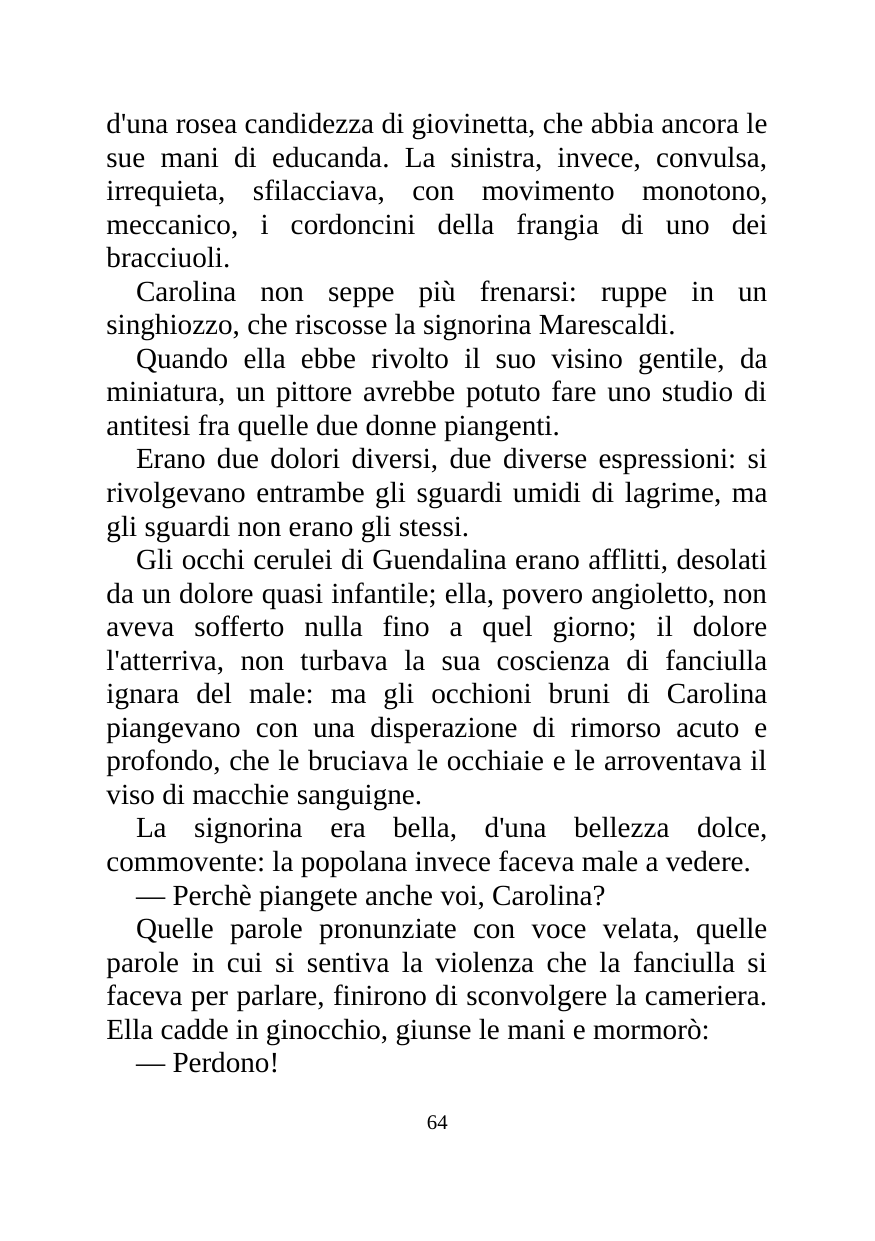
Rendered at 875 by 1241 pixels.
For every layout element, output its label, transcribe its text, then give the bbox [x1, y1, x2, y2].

text Quando ella ebbe rivolto il suo visino gentile, da miniatura, un pittore avrebbe potuto fare uno studio di antitesi fra quelle due donne piangenti. [106, 341, 768, 442]
text La signorina era bella, d'una bellezza dolce, commovente: la popolana invece faceva male a vedere. [106, 811, 768, 878]
text — Perchè piangete anche voi, Carolina? [106, 878, 768, 911]
text d'una rosea candidezza di giovinetta, che abbia ancora le sue mani di educanda. La sinistra, invece, convulsa, irrequieta, sfilacciava, con movimento monotono, meccanico, i cordoncini della frangia di uno dei bracciuoli. [106, 106, 768, 274]
text Carolina non seppe più frenarsi: ruppe in un singhiozzo, che riscosse la signorina Marescaldi. [106, 274, 768, 341]
text Quelle parole pronunziate con voce velata, quelle parole in cui si sentiva la violenza che la fanciulla si faceva per parlare, finirono di sconvolgere la cameriera. Ella cadde in ginocchio, giunse le mani e mormorò: [106, 911, 768, 1045]
text — Perdono! [106, 1045, 768, 1079]
text Erano due dolori diversi, due diverse espressioni: si rivolgevano entrambe gli sguardi umidi di lagrime, ma gli sguardi non erano gli stessi. [106, 442, 768, 542]
text Gli occhi cerulei di Guendalina erano afflitti, desolati da un dolore quasi infantile; ella, povero angioletto, non aveva sofferto nulla fino a quel giorno; il dolore l'atterriva, non turbava la sua coscienza di fanciulla ignara del male: ma gli occhioni bruni di Carolina piangevano con una disperazione di rimorso acuto e profondo, che le bruciava le occhiaie e le arroventava il viso di macchie sanguigne. [106, 542, 768, 811]
